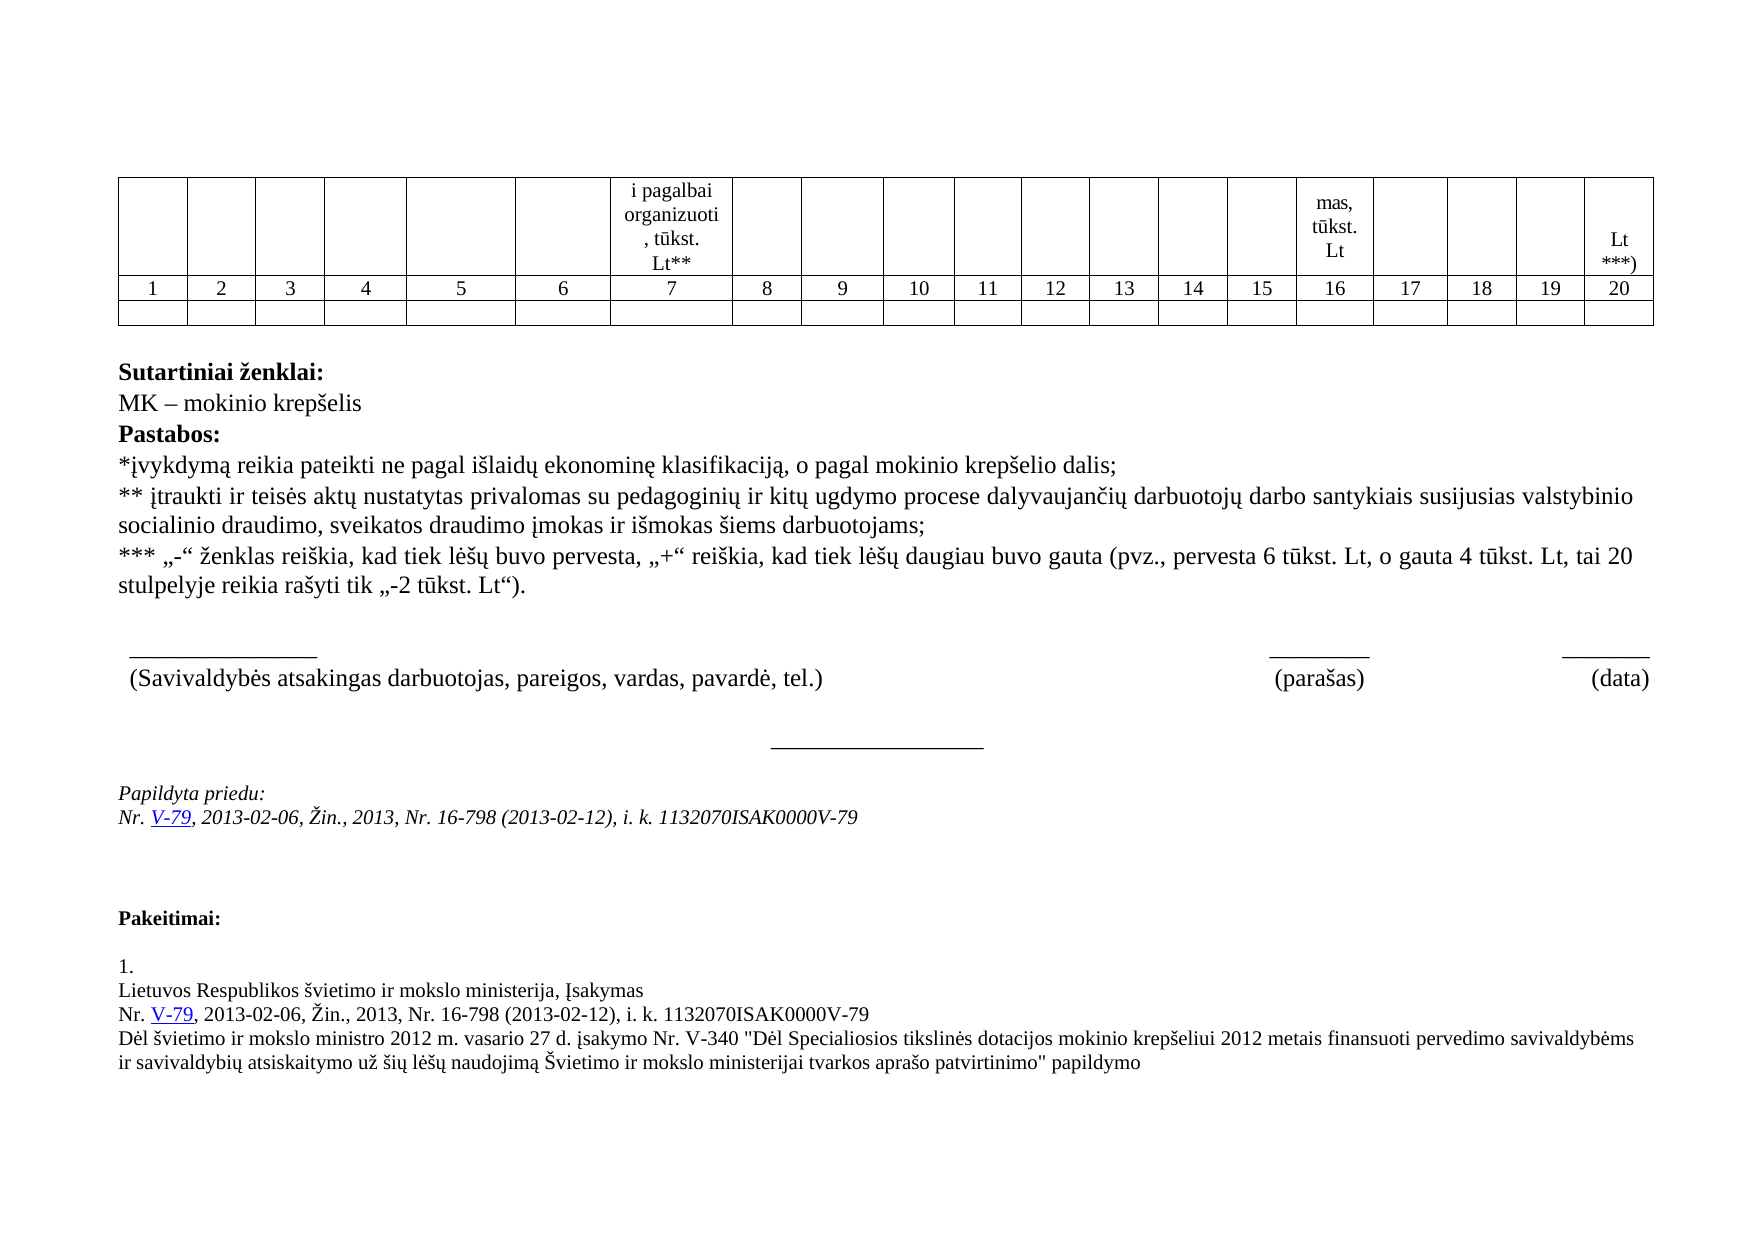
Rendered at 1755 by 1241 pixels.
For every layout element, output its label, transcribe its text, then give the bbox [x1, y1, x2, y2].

table_cell i pagalbai organizuoti, tūkst. Lt** [611, 178, 732, 274]
text Pastabos: [118, 419, 1636, 448]
table_cell 8 [733, 276, 801, 299]
table_header ________ (parašas) [1184, 633, 1454, 692]
table_cell 19 [1517, 276, 1584, 299]
table_cell 1 [119, 276, 187, 299]
table_header _______ (data) [1454, 633, 1661, 692]
text Papildyta priedu: [118, 781, 1636, 805]
table_header Lt ***) [1585, 178, 1653, 274]
table_header [407, 178, 515, 274]
table_cell 14 [1159, 276, 1227, 299]
table_cell [1374, 301, 1447, 325]
table_cell [407, 301, 515, 325]
table_cell 3 [256, 276, 324, 299]
table_cell [516, 301, 610, 325]
table_cell [1448, 178, 1516, 274]
table_header _______________ (Savivaldybės atsakingas darbuotojas, pareigos, vardas, pavardė, tel.) [118, 633, 1184, 692]
table_cell 11 [955, 276, 1021, 299]
table_cell [1517, 301, 1584, 325]
table_cell [1374, 178, 1447, 274]
table_cell 10 [884, 276, 954, 299]
text _________________ [118, 723, 1636, 752]
table_cell [1228, 178, 1296, 274]
table_cell [256, 178, 324, 274]
table_cell [1448, 301, 1516, 325]
table_cell [1159, 178, 1227, 274]
table_cell 5 [407, 276, 515, 299]
table_cell 2 [188, 276, 255, 299]
text Nr. V-79, 2013-02-06, Žin., 2013, Nr. 16-798 (2013-02-12), i. k. 1132070ISAK0000V-79 [118, 1002, 1636, 1026]
table_cell [955, 178, 1021, 274]
table_cell [733, 178, 801, 274]
table_cell 18 [1448, 276, 1516, 299]
table_header [325, 178, 406, 274]
table_cell 16 [1297, 276, 1373, 299]
text 1. [118, 954, 1636, 978]
table_cell [325, 301, 406, 325]
table_cell [1022, 178, 1089, 274]
text Nr. V-79, 2013-02-06, Žin., 2013, Nr. 16-798 (2013-02-12), i. k. 1132070ISAK0000V-79 [118, 805, 1636, 829]
table_cell [884, 301, 954, 325]
text *** „-“ ženklas reiškia, kad tiek lėšų buvo pervesta, „+“ reiškia, kad tiek lėšų daugiau buvo gauta (pvz., pervesta 6 tūkst. Lt, o gauta 4 tūkst. Lt, tai 20 stulpelyje reikia rašyti tik „-2 tūkst. Lt“). [118, 541, 1636, 599]
table_cell [884, 178, 954, 274]
table_header [1517, 178, 1584, 274]
table_cell 13 [1090, 276, 1158, 299]
table_cell [188, 178, 255, 274]
table_cell [1585, 301, 1653, 325]
text Dėl švietimo ir mokslo ministro 2012 m. vasario 27 d. įsakymo Nr. V-340 "Dėl Specialiosios tikslinės dotacijos mokinio krepšeliui 2012 metais finansuoti pervedimo savivaldybėms ir savivaldybių atsiskaitymo už šių lėšų naudojimą Švietimo ir mokslo ministerijai tvarkos aprašo patvirtinimo" papildymo [118, 1026, 1636, 1074]
table_cell [1228, 301, 1296, 325]
table_cell [1159, 301, 1227, 325]
text *įvykdymą reikia pateikti ne pagal išlaidų ekonominę klasifikaciją, o pagal mokinio krepšelio dalis; [118, 450, 1636, 479]
table_cell 15 [1228, 276, 1296, 299]
text Sutartiniai ženklai: [118, 357, 1636, 386]
table_cell [1297, 301, 1373, 325]
table_cell [119, 301, 187, 325]
text Lietuvos Respublikos švietimo ir mokslo ministerija, Įsakymas [118, 978, 1636, 1002]
table_cell [119, 178, 187, 274]
table_cell [1022, 301, 1089, 325]
text Pakeitimai: [118, 906, 1636, 930]
table_cell [733, 301, 801, 325]
table_cell [1090, 178, 1158, 274]
table_cell 17 [1374, 276, 1447, 299]
table_cell [802, 178, 883, 274]
table_cell 20 [1585, 276, 1653, 299]
table_cell mas, tūkst. Lt [1297, 178, 1373, 274]
table_header [516, 178, 610, 274]
text MK – mokinio krepšelis [118, 388, 1636, 417]
table_cell 7 [611, 276, 732, 299]
text ** įtraukti ir teisės aktų nustatytas privalomas su pedagoginių ir kitų ugdymo procese dalyvaujančių darbuotojų darbo santykiais susijusias valstybinio socialinio draudimo, sveikatos draudimo įmokas ir išmokas šiems darbuotojams; [118, 481, 1636, 539]
table_cell [256, 301, 324, 325]
table_cell [611, 301, 732, 325]
table_cell [1090, 301, 1158, 325]
table_cell 6 [516, 276, 610, 299]
table_cell [188, 301, 255, 325]
table_cell [955, 301, 1021, 325]
table_cell [802, 301, 883, 325]
table_cell 12 [1022, 276, 1089, 299]
table_cell 9 [802, 276, 883, 299]
table_cell 4 [325, 276, 406, 299]
